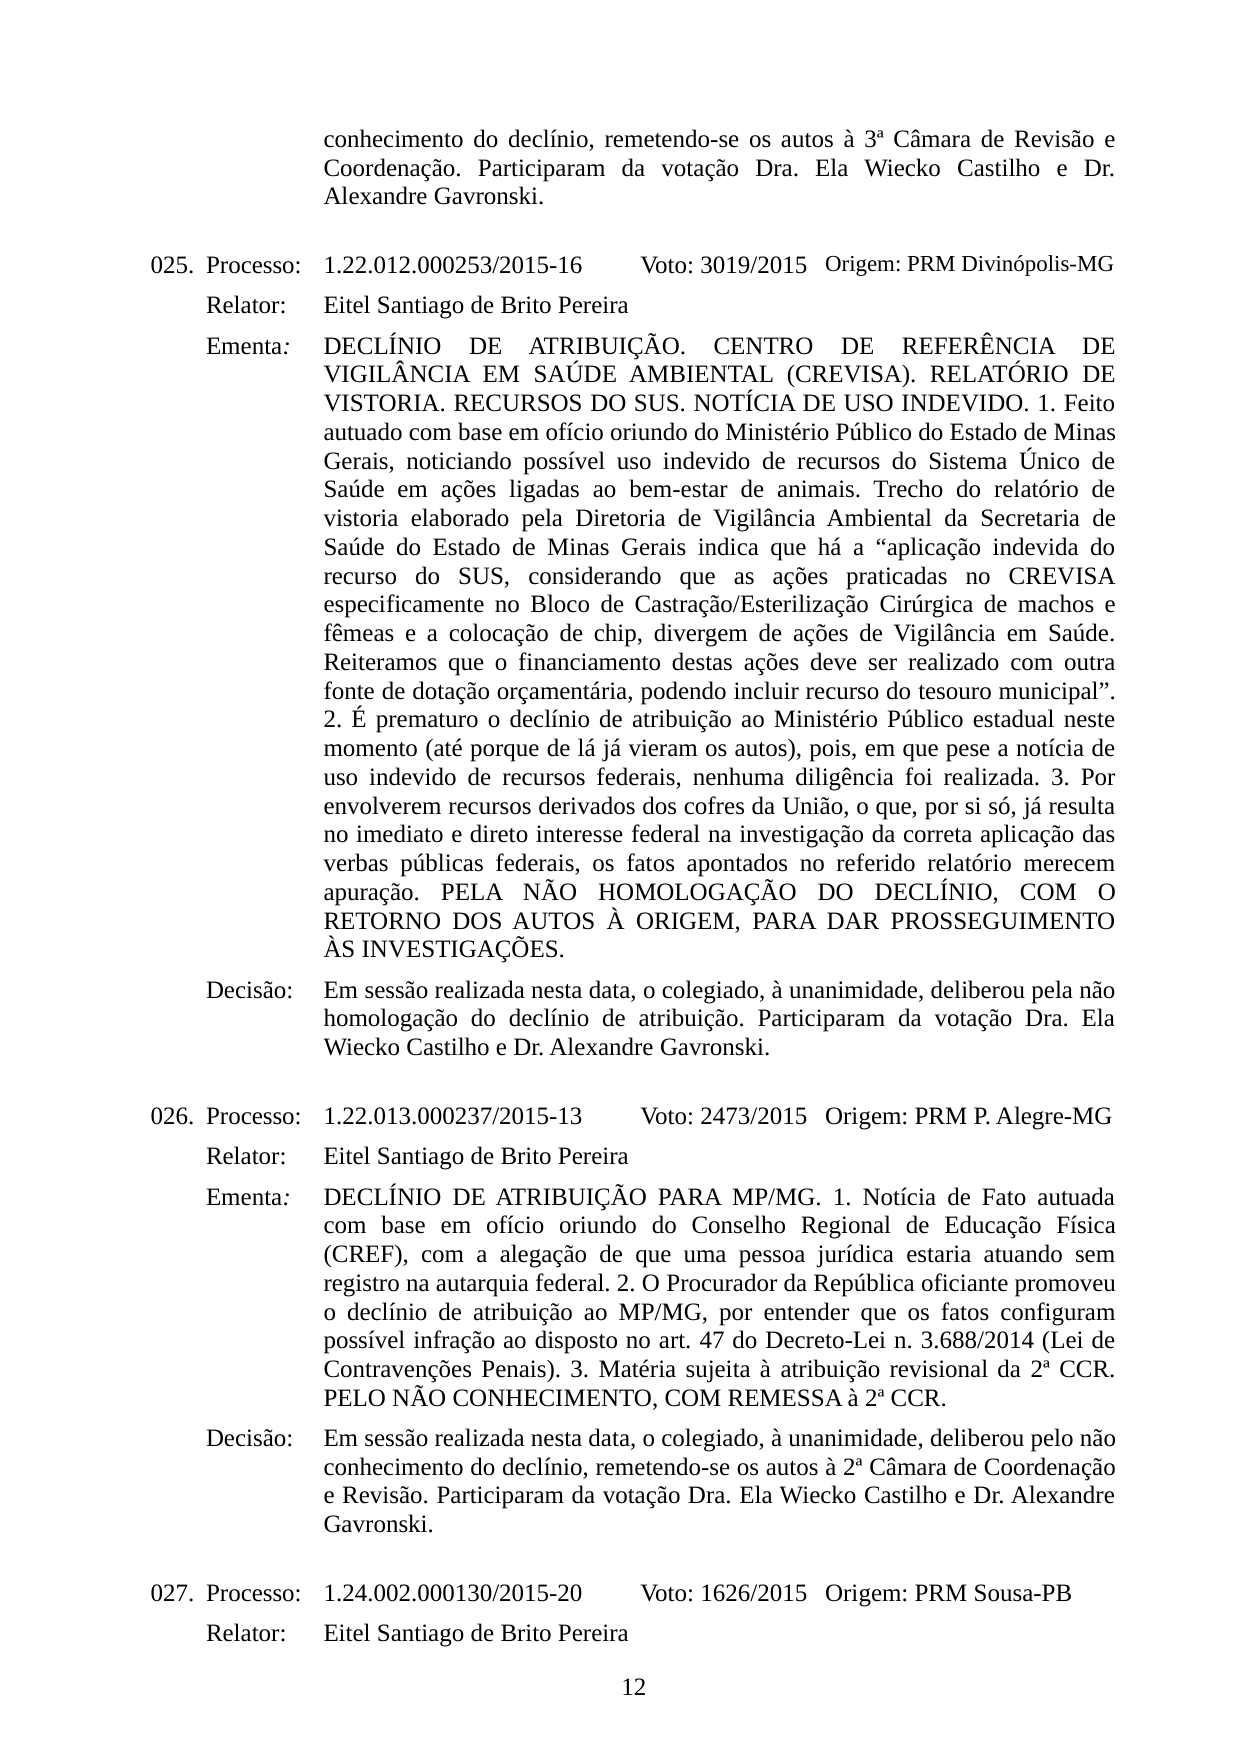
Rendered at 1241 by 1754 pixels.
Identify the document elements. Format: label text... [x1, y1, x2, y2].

table_header Origem: PRM Divinópolis-MG [819, 245, 1122, 285]
table_header Origem: PRM Sousa-PB [819, 1573, 1122, 1613]
table_cell Eitel Santiago de Brito Pereira [318, 285, 1122, 325]
table_cell [145, 1613, 200, 1653]
table_cell Em sessão realizada nesta data, o colegiado, à unanimidade, deliberou pelo não conhecimento do declínio, remetendo-se os autos à 2ª Câmara de Coordenação e Revisão. Participaram da votação Dra. Ela Wiecko Castilho e Dr. Alexandre Gavronski. [318, 1417, 1122, 1544]
table_header Voto: 3019/2015 [635, 245, 819, 285]
table_cell Relator: [200, 285, 318, 325]
table_cell Eitel Santiago de Brito Pereira [318, 1613, 1122, 1653]
table_header 027. [145, 1573, 200, 1613]
table_cell Relator: [200, 1136, 318, 1176]
table_cell [145, 1136, 200, 1176]
table_header Voto: 2473/2015 [635, 1095, 819, 1136]
table_header 1.22.012.000253/2015-16 [318, 245, 634, 285]
table_cell Decisão: [200, 1417, 318, 1544]
table_cell [145, 1176, 200, 1417]
table_cell [145, 1417, 200, 1544]
table_cell [200, 118, 318, 216]
table_cell DECLÍNIO DE ATRIBUIÇÃO. CENTRO DE REFERÊNCIA DE VIGILÂNCIA EM SAÚDE AMBIENTAL (CREVISA). RELATÓRIO DE VISTORIA. RECURSOS DO SUS. NOTÍCIA DE USO INDEVIDO. 1. Feito autuado com base em ofício oriundo do Ministério Público do Estado de Minas Gerais, noticiando possível uso indevido de recursos do Sistema Único de Saúde em ações ligadas ao bem-estar de animais. Trecho do relatório de vistoria elaborado pela Diretoria de Vigilância Ambiental da Secretaria de Saúde do Estado de Minas Gerais indica que há a “aplicação indevida do recurso do SUS, considerando que as ações praticadas no CREVISA especificamente no Bloco de Castração/Esterilização Cirúrgica de machos e fêmeas e a colocação de chip, divergem de ações de Vigilância em Saúde. Reiteramos que o financiamento destas ações deve ser realizado com outra fonte de dotação orçamentária, podendo incluir recurso do tesouro municipal”. 2. É prematuro o declínio de atribuição ao Ministério Público estadual neste momento (até porque de lá já vieram os autos), pois, em que pese a notícia de uso indevido de recursos federais, nenhuma diligência foi realizada. 3. Por envolverem recursos derivados dos cofres da União, o que, por si só, já resulta no imediato e direto interesse federal na investigação da correta aplicação das verbas públicas federais, os fatos apontados no referido relatório merecem apuração. PELA NÃO HOMOLOGAÇÃO DO DECLÍNIO, COM O RETORNO DOS AUTOS À ORIGEM, PARA DAR PROSSEGUIMENTO ÀS INVESTIGAÇÕES. [318, 325, 1122, 969]
table_header Voto: 1626/2015 [635, 1573, 819, 1613]
table_cell Eitel Santiago de Brito Pereira [318, 1136, 1122, 1176]
table_header 1.22.013.000237/2015-13 [318, 1095, 634, 1136]
table_cell Ementa: [200, 325, 318, 969]
table_header 1.24.002.000130/2015-20 [318, 1573, 634, 1613]
table_cell Em sessão realizada nesta data, o colegiado, à unanimidade, deliberou pela não homologação do declínio de atribuição. Participaram da votação Dra. Ela Wiecko Castilho e Dr. Alexandre Gavronski. [318, 969, 1122, 1067]
table_header Origem: PRM P. Alegre-MG [819, 1095, 1122, 1136]
table_cell [145, 118, 200, 216]
table_header Processo: [200, 245, 318, 285]
table_cell [145, 285, 200, 325]
table_cell [145, 969, 200, 1067]
table_cell conhecimento do declínio, remetendo-se os autos à 3ª Câmara de Revisão e Coordenação. Participaram da votação Dra. Ela Wiecko Castilho e Dr. Alexandre Gavronski. [318, 118, 1122, 216]
table_header Processo: [200, 1095, 318, 1136]
table_header 026. [145, 1095, 200, 1136]
table_header 025. [145, 245, 200, 285]
table_cell Relator: [200, 1613, 318, 1653]
table_cell [145, 325, 200, 969]
table_cell DECLÍNIO DE ATRIBUIÇÃO PARA MP/MG. 1. Notícia de Fato autuada com base em ofício oriundo do Conselho Regional de Educação Física (CREF), com a alegação de que uma pessoa jurídica estaria atuando sem registro na autarquia federal. 2. O Procurador da República oficiante promoveu o declínio de atribuição ao MP/MG, por entender que os fatos configuram possível infração ao disposto no art. 47 do Decreto-Lei n. 3.688/2014 (Lei de Contravenções Penais). 3. Matéria sujeita à atribuição revisional da 2ª CCR. PELO NÃO CONHECIMENTO, COM REMESSA à 2ª CCR. [318, 1176, 1122, 1417]
table_cell Decisão: [200, 969, 318, 1067]
table_header Processo: [200, 1573, 318, 1613]
table_cell Ementa: [200, 1176, 318, 1417]
